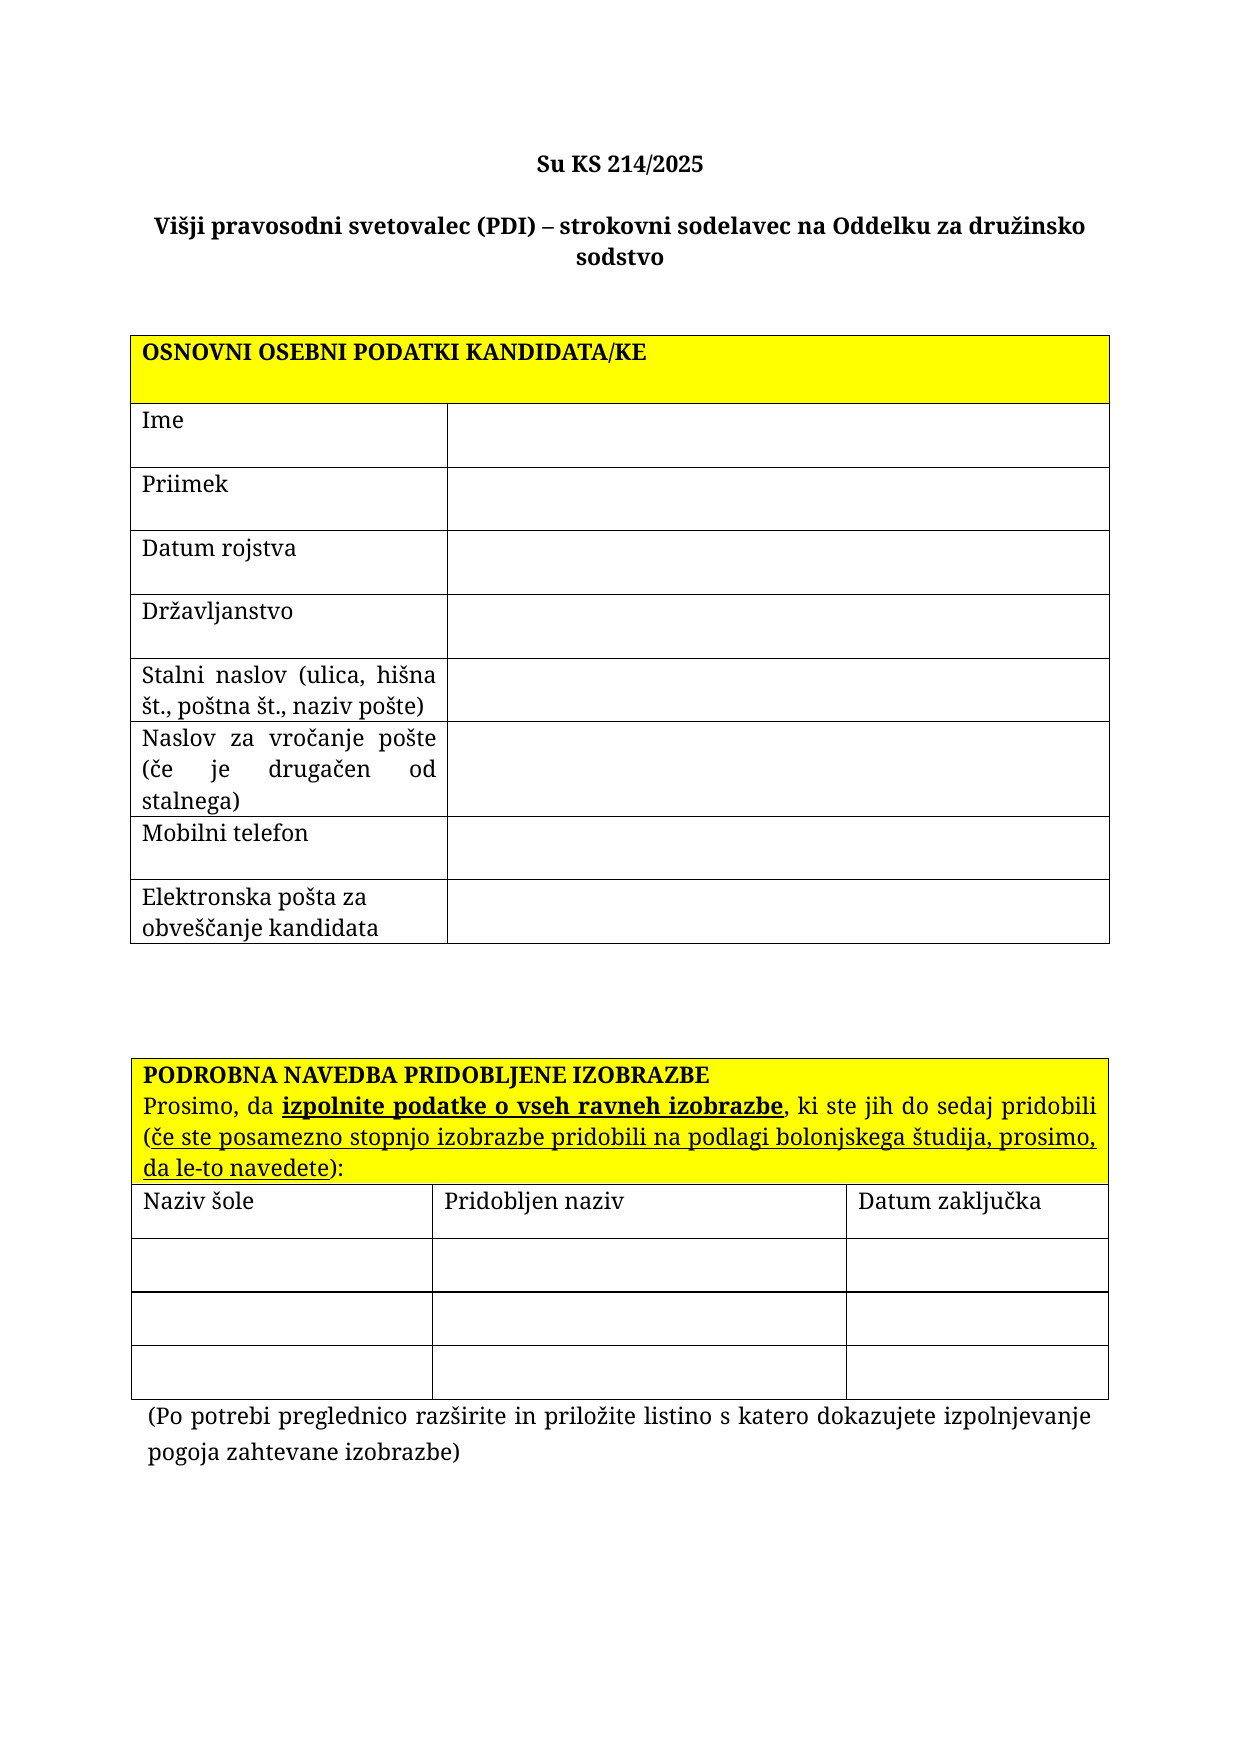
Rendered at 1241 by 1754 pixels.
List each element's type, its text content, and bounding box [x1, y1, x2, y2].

table_cell Datum zaključka [847, 1185, 1108, 1238]
table_cell [448, 880, 1109, 943]
table_cell [847, 1293, 1108, 1345]
table_cell [448, 817, 1109, 879]
table_cell [448, 404, 1109, 467]
table_cell Ime [131, 404, 447, 467]
text Višji pravosodni svetovalec (PDI) – strokovni sodelavec na Oddelku za družinsko sodstvo [148, 210, 1093, 273]
table_cell [433, 1293, 846, 1345]
table_cell [448, 722, 1109, 816]
table_cell Mobilni telefon [131, 817, 447, 879]
table_cell Državljanstvo [131, 595, 447, 657]
table_cell Stalni naslov (ulica, hišna št., poštna št., naziv pošte) [131, 659, 447, 721]
text Su KS 214/2025 [148, 148, 1093, 179]
table_cell Datum rojstva [131, 531, 447, 594]
table_cell Elektronska pošta za obveščanje kandidata [131, 880, 447, 943]
table_cell [433, 1239, 846, 1291]
table_cell [132, 1346, 432, 1399]
table_cell Naslov za vročanje pošte (če je drugačen od stalnega) [131, 722, 447, 816]
table_header OSNOVNI OSEBNI PODATKI KANDIDATA/KE [131, 336, 1109, 403]
table_cell Naziv šole [132, 1185, 432, 1238]
table_cell [132, 1239, 432, 1291]
table_cell [448, 659, 1109, 721]
table_cell [448, 595, 1109, 657]
table_cell [448, 531, 1109, 594]
table_cell [847, 1346, 1108, 1399]
table_cell Priimek [131, 468, 447, 530]
table_cell Pridobljen naziv [433, 1185, 846, 1238]
table_cell [132, 1293, 432, 1345]
text (Po potrebi preglednico razširite in priložite listino s katero dokazujete izpolnjevanje pogoja zahtevane izobrazbe) [148, 1400, 1093, 1467]
table_header PODROBNA NAVEDBA PRIDOBLJENE IZOBRAZBE Prosimo, da izpolnite podatke o vseh ravneh izobrazbe, ki ste jih do sedaj pridobili (če ste posamezno stopnjo izobrazbe pridobili na podlagi bolonjskega študija, prosimo, da le-to navedete): [132, 1059, 1108, 1183]
table_cell [448, 468, 1109, 530]
table_cell [847, 1239, 1108, 1291]
table_cell [433, 1346, 846, 1399]
